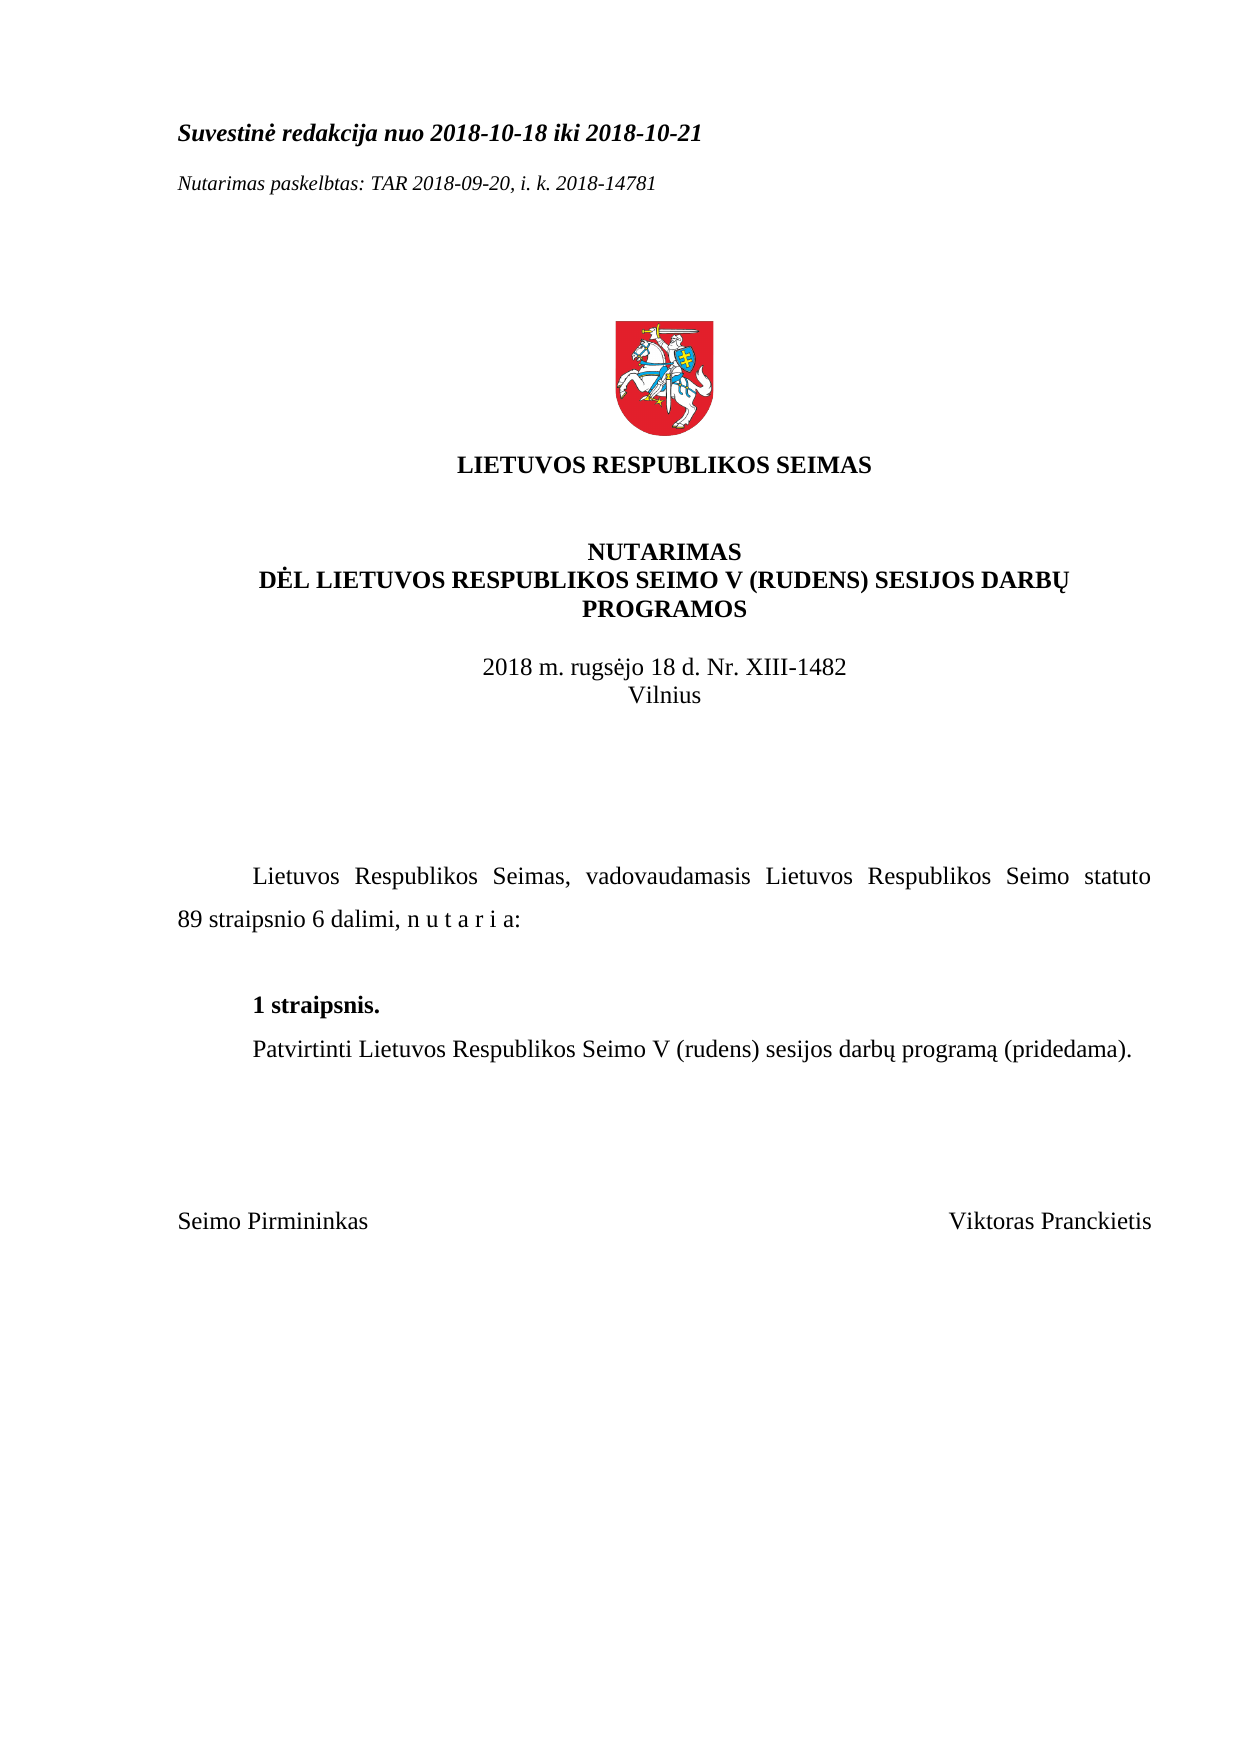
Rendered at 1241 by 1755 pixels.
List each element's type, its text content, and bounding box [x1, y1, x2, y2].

text Nutarimas paskelbtas: TAR 2018-09-20, i. k. 2018-14781 [177, 171, 1152, 195]
text 2018 m. rugsėjo 18 d. Nr. XIII-1482 [177, 652, 1152, 680]
text DĖL LIETUVOS RESPUBLIKOS SEIMO V (RUDENS) SESIJOS DARBŲ PROGRAMOS [177, 565, 1152, 623]
text NUTARIMAS [177, 537, 1152, 565]
text Patvirtinti Lietuvos Respublikos Seimo V (rudens) sesijos darbų programą (pridedama). [177, 1034, 1152, 1062]
text Suvestinė redakcija nuo 2018-10-18 iki 2018-10-21 [177, 118, 1152, 147]
text Lietuvos Respublikos Seimas, vadovaudamasis Lietuvos Respublikos Seimo statuto 89 straipsnio 6 dalimi, nutaria: [177, 861, 1152, 933]
text Seimo Pirmininkas Viktoras Pranckietis [177, 1206, 1152, 1235]
text Vilnius [177, 680, 1152, 709]
text LIETUVOS RESPUBLIKOS SEIMAS [177, 450, 1152, 479]
text 1 straipsnis. [177, 991, 1152, 1019]
